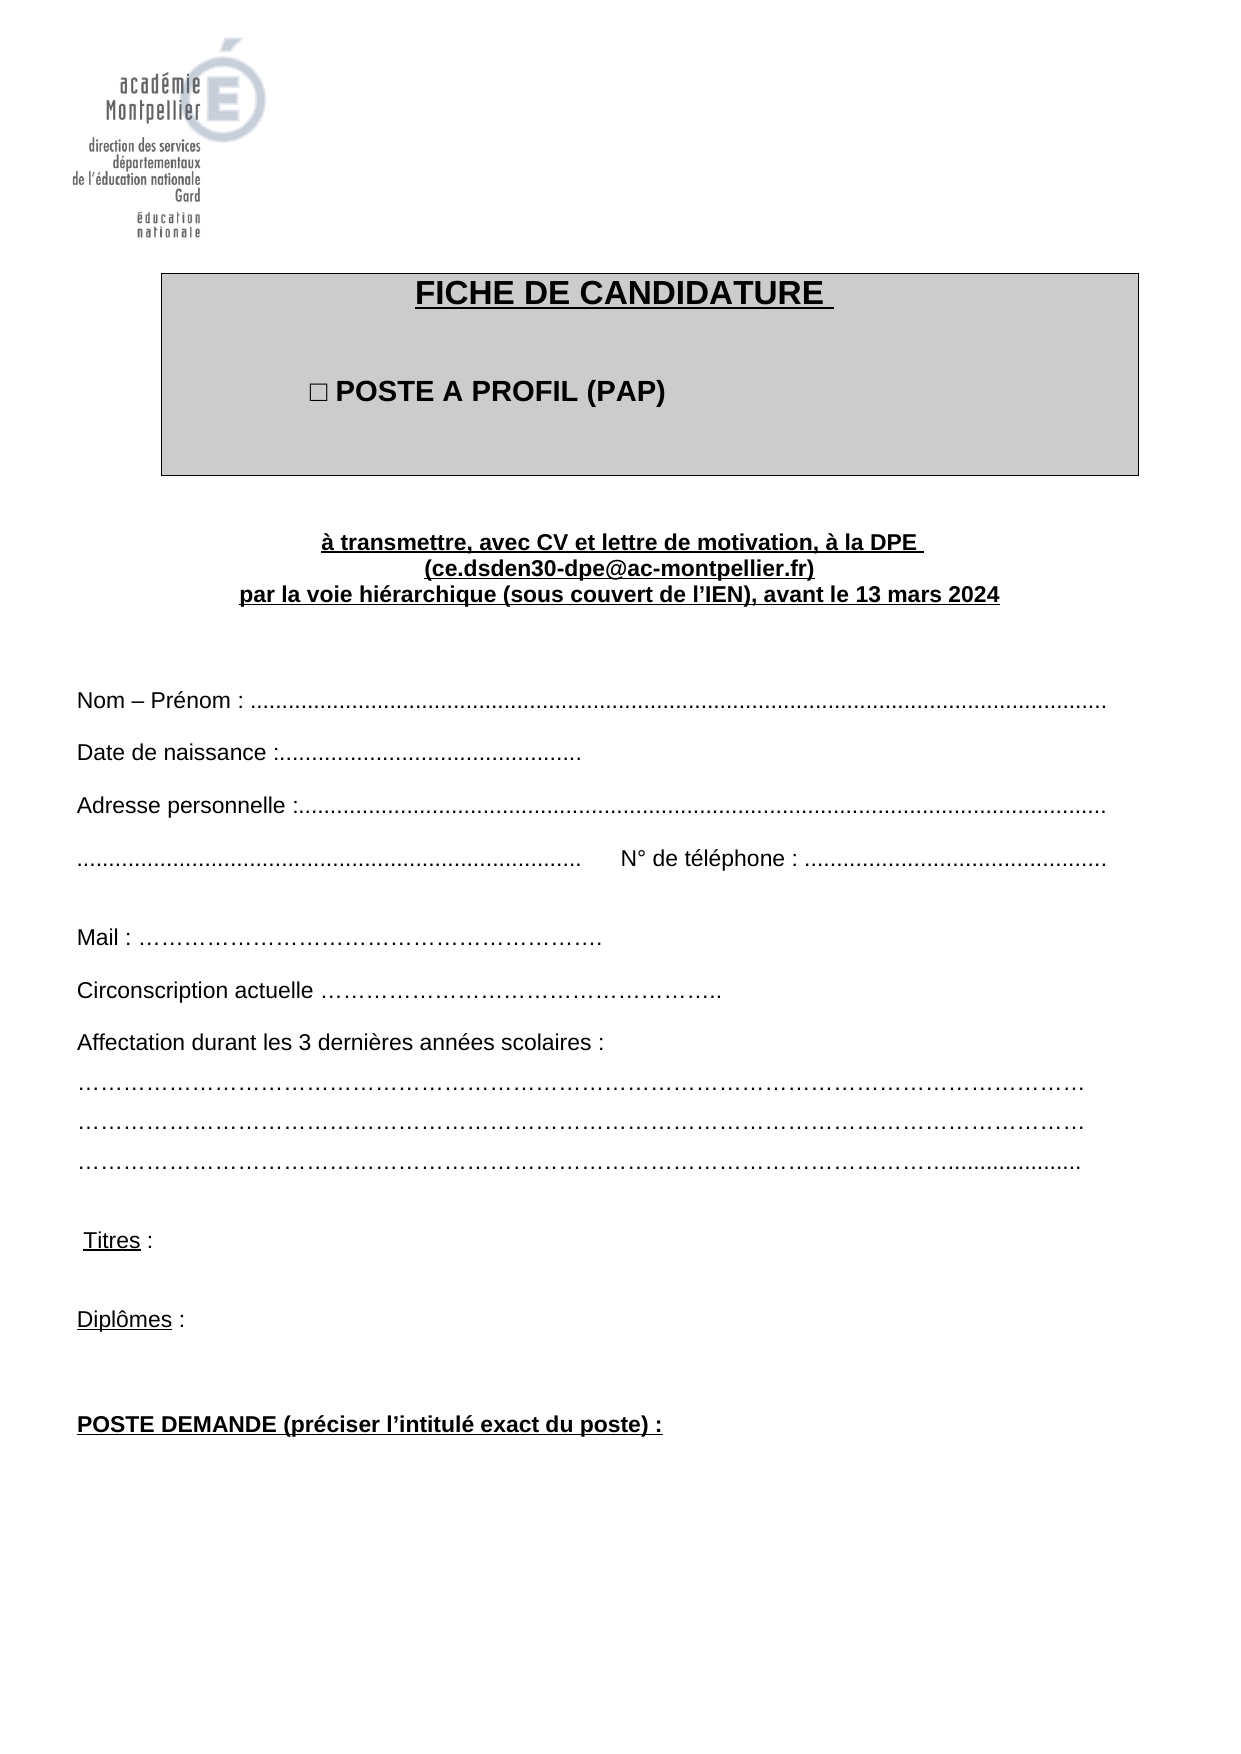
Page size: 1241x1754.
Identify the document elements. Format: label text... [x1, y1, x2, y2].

text N° de téléphone : [77, 845, 1106, 871]
table_header Fiche de candidature □ POSTE A PROFIL (PAP) [162, 274, 1138, 475]
text Titres : [77, 1227, 1106, 1253]
text Nom – Prénom : [77, 687, 1106, 713]
text Diplômes : [77, 1306, 1106, 1332]
text à transmettre, avec CV et lettre de motivation, à la DPE [133, 528, 1106, 555]
text Circonscription actuelle …………………………………………….. [77, 977, 1106, 1003]
table_header [687, 222, 1171, 248]
text Mail : ……………………………………………………. [77, 924, 1106, 950]
text (ce.dsden30-dpe@ac-montpellier.fr) [133, 555, 1106, 581]
text Adresse personnelle : [77, 792, 1106, 818]
text POSTE DEMANDE (préciser l’intitulé exact du poste) : [77, 1411, 1106, 1437]
text par la voie hiérarchique (sous couvert de l’IEN), avant le 13 mars 2024 [133, 581, 1106, 608]
text ………………………………………………………………………………………………………………………………………………………………………………………………………………………………………………………………………………………………………………………………………………..................... [77, 1069, 1106, 1174]
text Affectation durant les 3 dernières années scolaires : [77, 1029, 1106, 1056]
text Date de naissance : [77, 739, 1106, 766]
table_header [81, 222, 687, 248]
picture [72, 33, 270, 247]
